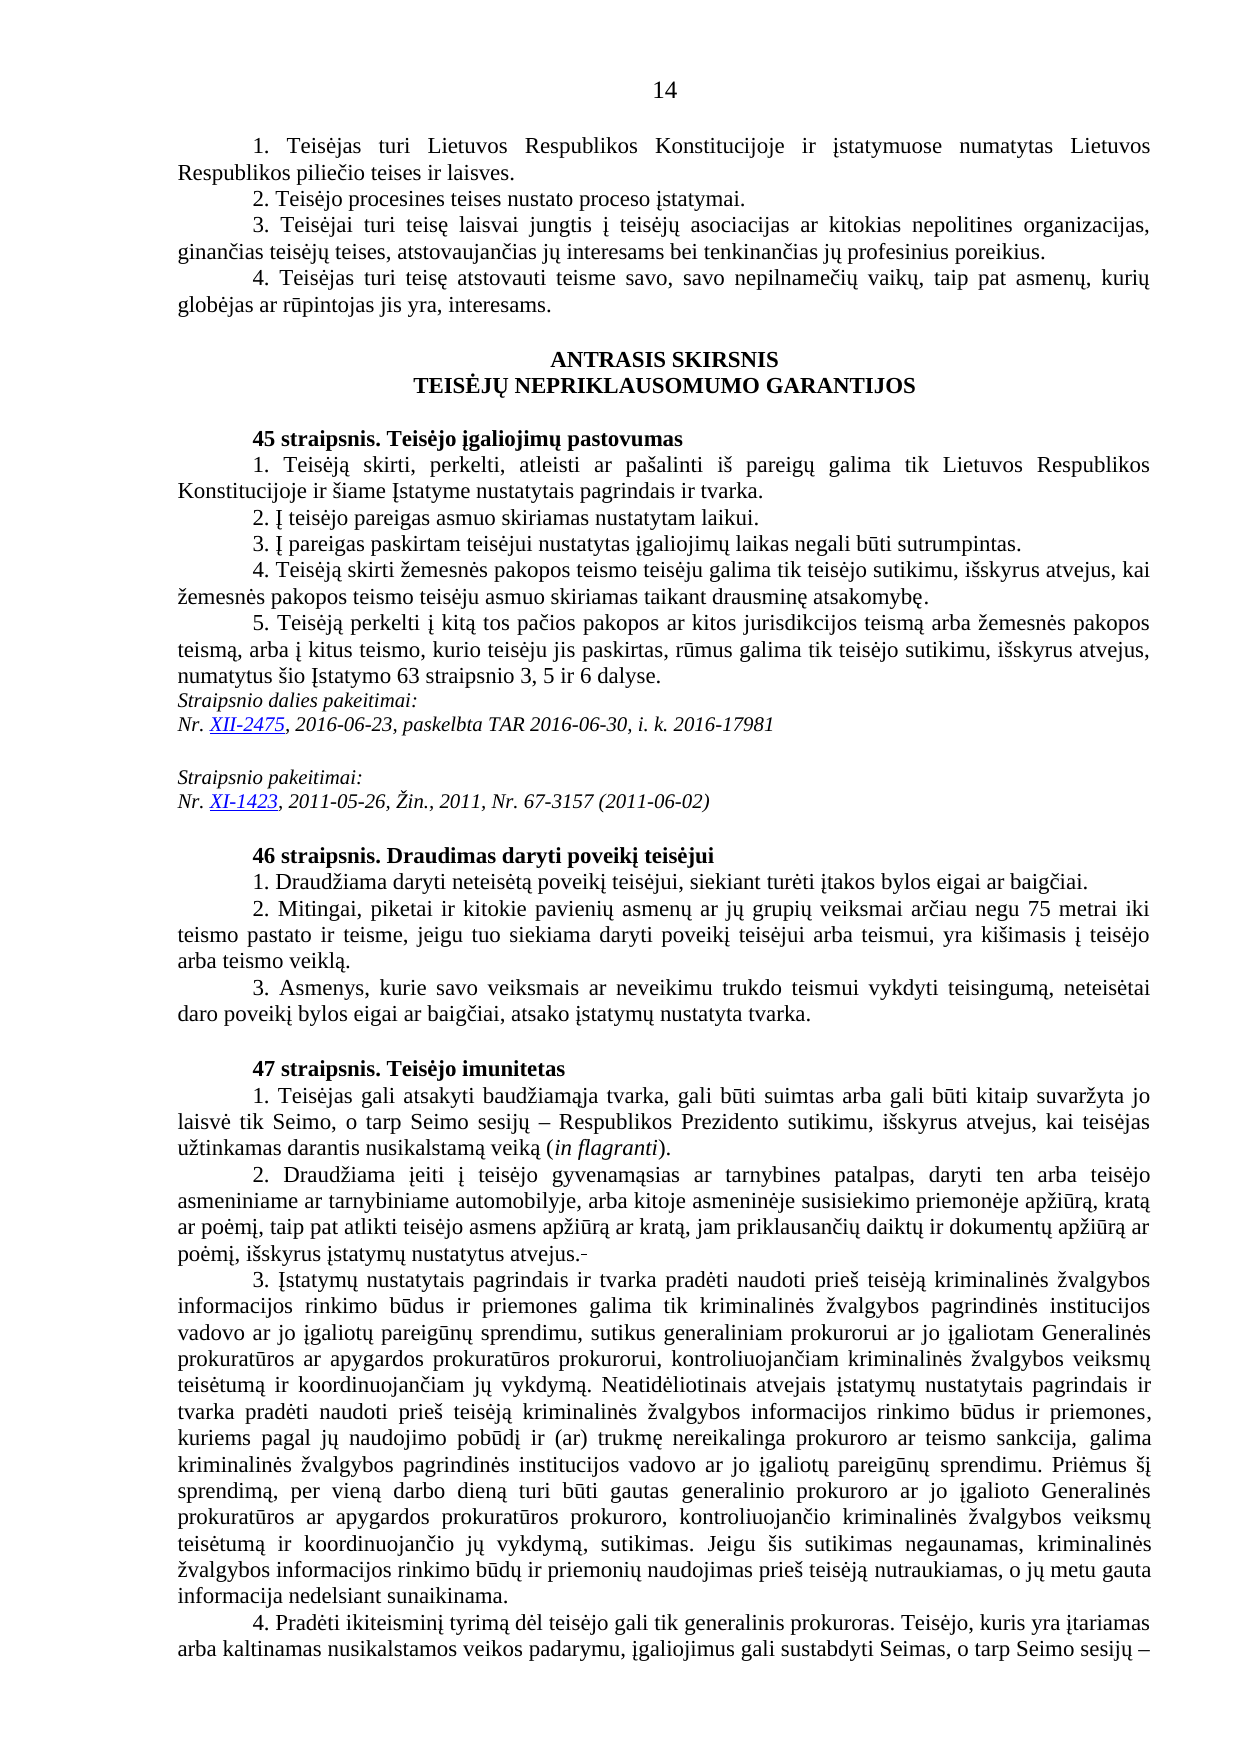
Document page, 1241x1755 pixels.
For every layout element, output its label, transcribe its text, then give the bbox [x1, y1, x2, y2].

text 4. Teisėjas turi teisę atstovauti teisme savo, savo nepilnamečių vaikų, taip pat asmenų, kurių globėjas ar rūpintojas jis yra, interesams. [177, 264, 1152, 317]
text 46 straipsnis. Draudimas daryti poveikį teisėjui [177, 842, 1152, 868]
text 2. Teisėjo procesines teises nustato proceso įstatymai. [177, 185, 1152, 212]
text 45 straipsnis. Teisėjo įgaliojimų pastovumas [177, 425, 1152, 451]
text 5. Teisėją perkelti į kitą tos pačios pakopos ar kitos jurisdikcijos teismą arba žemesnės pakopos teismą, arba į kitus teismo, kurio teisėju jis paskirtas, rūmus galima tik teisėjo sutikimu, išskyrus atvejus, numatytus šio Įstatymo 63 straipsnio 3, 5 ir 6 dalyse. [177, 609, 1152, 688]
text ANTRASIS SKIRSNIS [177, 346, 1152, 372]
text 1. Draudžiama daryti neteisėtą poveikį teisėjui, siekiant turėti įtakos bylos eigai ar baigčiai. [177, 868, 1152, 895]
text 4. Teisėją skirti žemesnės pakopos teismo teisėju galima tik teisėjo sutikimu, išskyrus atvejus, kai žemesnės pakopos teismo teisėju asmuo skiriamas taikant drausminę atsakomybę. [177, 557, 1152, 609]
text 1. Teisėją skirti, perkelti, atleisti ar pašalinti iš pareigų galima tik Lietuvos Respublikos Konstitucijoje ir šiame Įstatyme nustatytais pagrindais ir tvarka. [177, 451, 1152, 504]
text 3. Teisėjai turi teisę laisvai jungtis į teisėjų asociacijas ar kitokias nepolitines organizacijas, ginančias teisėjų teises, atstovaujančias jų interesams bei tenkinančias jų profesinius poreikius. [177, 212, 1152, 264]
text 1. Teisėjas turi Lietuvos Respublikos Konstitucijoje ir įstatymuose numatytas Lietuvos Respublikos piliečio teises ir laisves. [177, 132, 1152, 185]
text 2. Mitingai, piketai ir kitokie pavienių asmenų ar jų grupių veiksmai arčiau negu 75 metrai iki teismo pastato ir teisme, jeigu tuo siekiama daryti poveikį teisėjui arba teismui, yra kišimasis į teisėjo arba teismo veiklą. [177, 895, 1152, 974]
text 3. Įstatymų nustatytais pagrindais ir tvarka pradėti naudoti prieš teisėją kriminalinės žvalgybos informacijos rinkimo būdus ir priemones galima tik kriminalinės žvalgybos pagrindinės institucijos vadovo ar jo įgaliotų pareigūnų sprendimu, sutikus generaliniam prokurorui ar jo įgaliotam Generalinės prokuratūros ar apygardos prokuratūros prokurorui, kontroliuojančiam kriminalinės žvalgybos veiksmų teisėtumą ir koordinuojančiam jų vykdymą. Neatidėliotinais atvejais įstatymų nustatytais pagrindais ir tvarka pradėti naudoti prieš teisėją kriminalinės žvalgybos informacijos rinkimo būdus ir priemones, kuriems pagal jų naudojimo pobūdį ir (ar) trukmę nereikalinga prokuroro ar teismo sankcija, galima kriminalinės žvalgybos pagrindinės institucijos vadovo ar jo įgaliotų pareigūnų sprendimu. Priėmus šį sprendimą, per vieną darbo dieną turi būti gautas generalinio prokuroro ar jo įgalioto Generalinės prokuratūros ar apygardos prokuratūros prokuroro, kontroliuojančio kriminalinės žvalgybos veiksmų teisėtumą ir koordinuojančio jų vykdymą, sutikimas. Jeigu šis sutikimas negaunamas, kriminalinės žvalgybos informacijos rinkimo būdų ir priemonių naudojimas prieš teisėją nutraukiamas, o jų metu gauta informacija nedelsiant sunaikinama. [177, 1266, 1152, 1609]
text 47 straipsnis. Teisėjo imunitetas [177, 1055, 1152, 1082]
subtitle TEISĖJŲ NEPRIKLAUSOMUMO GARANTIJOS [177, 372, 1152, 398]
text 2. Draudžiama įeiti į teisėjo gyvenamąsias ar tarnybines patalpas, daryti ten arba teisėjo asmeniniame ar tarnybiniame automobilyje, arba kitoje asmeninėje susisiekimo priemonėje apžiūrą, kratą ar poėmį, taip pat atlikti teisėjo asmens apžiūrą ar kratą, jam priklausančių daiktų ir dokumentų apžiūrą ar poėmį, išskyrus įstatymų nustatytus atvejus. [177, 1161, 1152, 1266]
text 1. Teisėjas gali atsakyti baudžiamąja tvarka, gali būti suimtas arba gali būti kitaip suvaržyta jo laisvė tik Seimo, o tarp Seimo sesijų – Respublikos Prezidento sutikimu, išskyrus atvejus, kai teisėjas užtinkamas darantis nusikalstamą veiką (in flagranti). [177, 1082, 1152, 1161]
text 4. Pradėti ikiteisminį tyrimą dėl teisėjo gali tik generalinis prokuroras. Teisėjo, kuris yra įtariamas arba kaltinamas nusikalstamos veikos padarymu, įgaliojimus gali sustabdyti Seimas, o tarp Seimo sesijų – [177, 1609, 1152, 1661]
text 3. Asmenys, kurie savo veiksmais ar neveikimu trukdo teismui vykdyti teisingumą, neteisėtai daro poveikį bylos eigai ar baigčiai, atsako įstatymų nustatyta tvarka. [177, 974, 1152, 1027]
text Nr. XII-2475, 2016-06-23, paskelbta TAR 2016-06-30, i. k. 2016-17981 [177, 712, 1152, 736]
text Straipsnio dalies pakeitimai: [177, 688, 1152, 712]
text Nr. XI-1423, 2011-05-26, Žin., 2011, Nr. 67-3157 (2011-06-02) [177, 789, 1152, 813]
text Straipsnio pakeitimai: [177, 765, 1152, 789]
text 3. Į pareigas paskirtam teisėjui nustatytas įgaliojimų laikas negali būti sutrumpintas. [177, 530, 1152, 557]
text 2. Į teisėjo pareigas asmuo skiriamas nustatytam laikui. [177, 504, 1152, 530]
